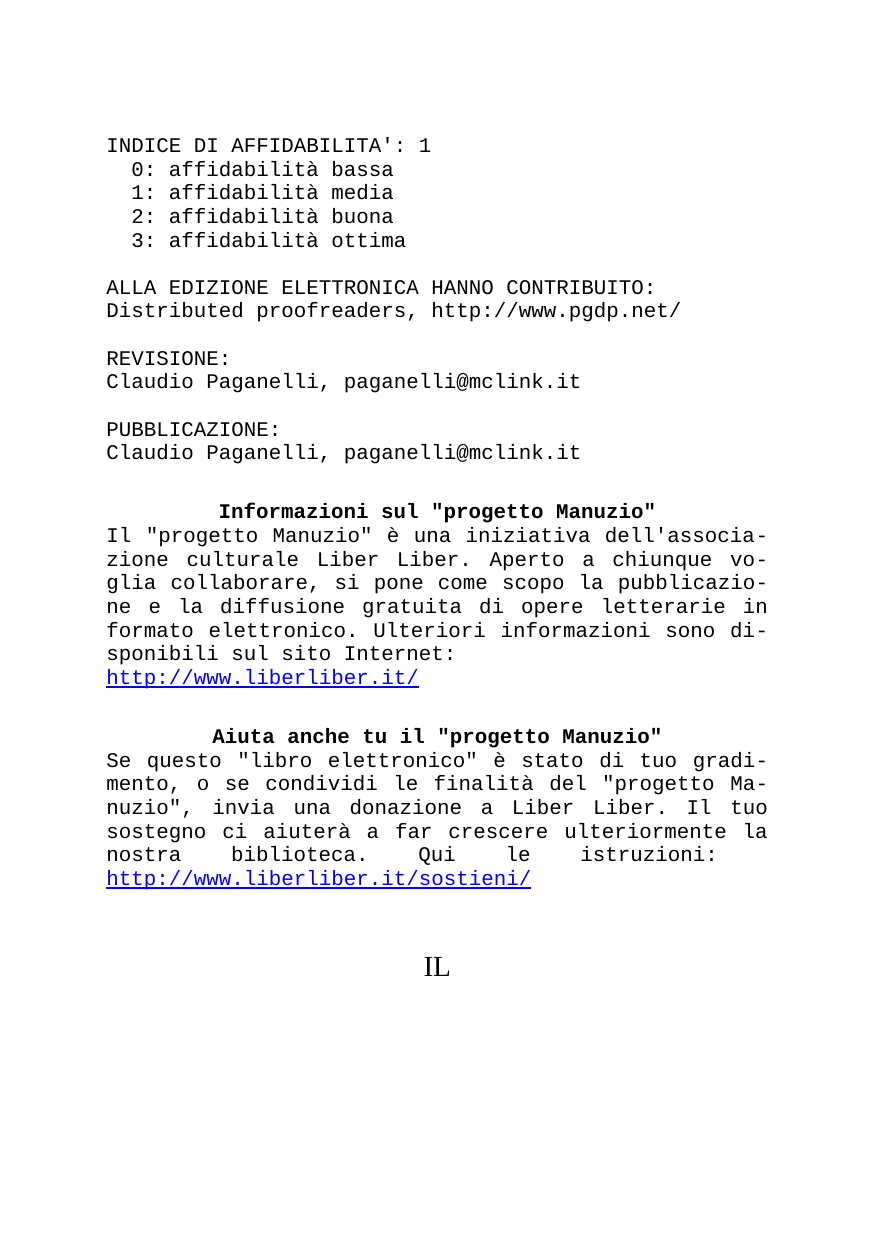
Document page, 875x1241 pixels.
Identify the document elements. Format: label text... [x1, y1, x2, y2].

text Claudio Paganelli, paganelli@mclink.it [106, 371, 768, 395]
text http://www.liberliber.it/ [106, 667, 768, 691]
text Distributed proofreaders, http://www.pgdp.net/ [106, 301, 768, 324]
text 2: affidabilità buona [106, 206, 768, 229]
text 0: affidabilità bassa [106, 159, 768, 182]
text Aiuta anche tu il "progetto Manuzio" [106, 726, 768, 750]
text 3: affidabilità ottima [106, 229, 768, 253]
text REVISIONE: [106, 348, 768, 371]
text Claudio Paganelli, paganelli@mclink.it [106, 442, 768, 466]
text Se questo "libro elettronico" è stato di tuo gradi­mento, o se condividi le finalità del "progetto Ma­nuzio", invia una donazione a Liber Liber. Il tuo sostegno ci aiuterà a far crescere ulteriormente la nostra biblioteca. Qui le istruzioni: http://www.liberliber.it/sostieni/ [106, 750, 768, 892]
text ALLA EDIZIONE ELETTRONICA HANNO CONTRIBUITO: [106, 277, 768, 301]
text INDICE DI AFFIDABILITA': 1 [106, 135, 768, 159]
text PUBBLICAZIONE: [106, 419, 768, 442]
text 1: affidabilità media [106, 182, 768, 206]
text IL [106, 949, 768, 983]
text Il "progetto Manuzio" è una iniziativa dell'associa­zione culturale Liber Liber. Aperto a chiunque vo­glia collaborare, si pone come scopo la pubblicazio­ne e la diffusione gratuita di opere letterarie in formato elettronico. Ulteriori informazioni sono di­sponibili sul sito Internet: [106, 525, 768, 667]
text Informazioni sul "progetto Manuzio" [106, 501, 768, 525]
